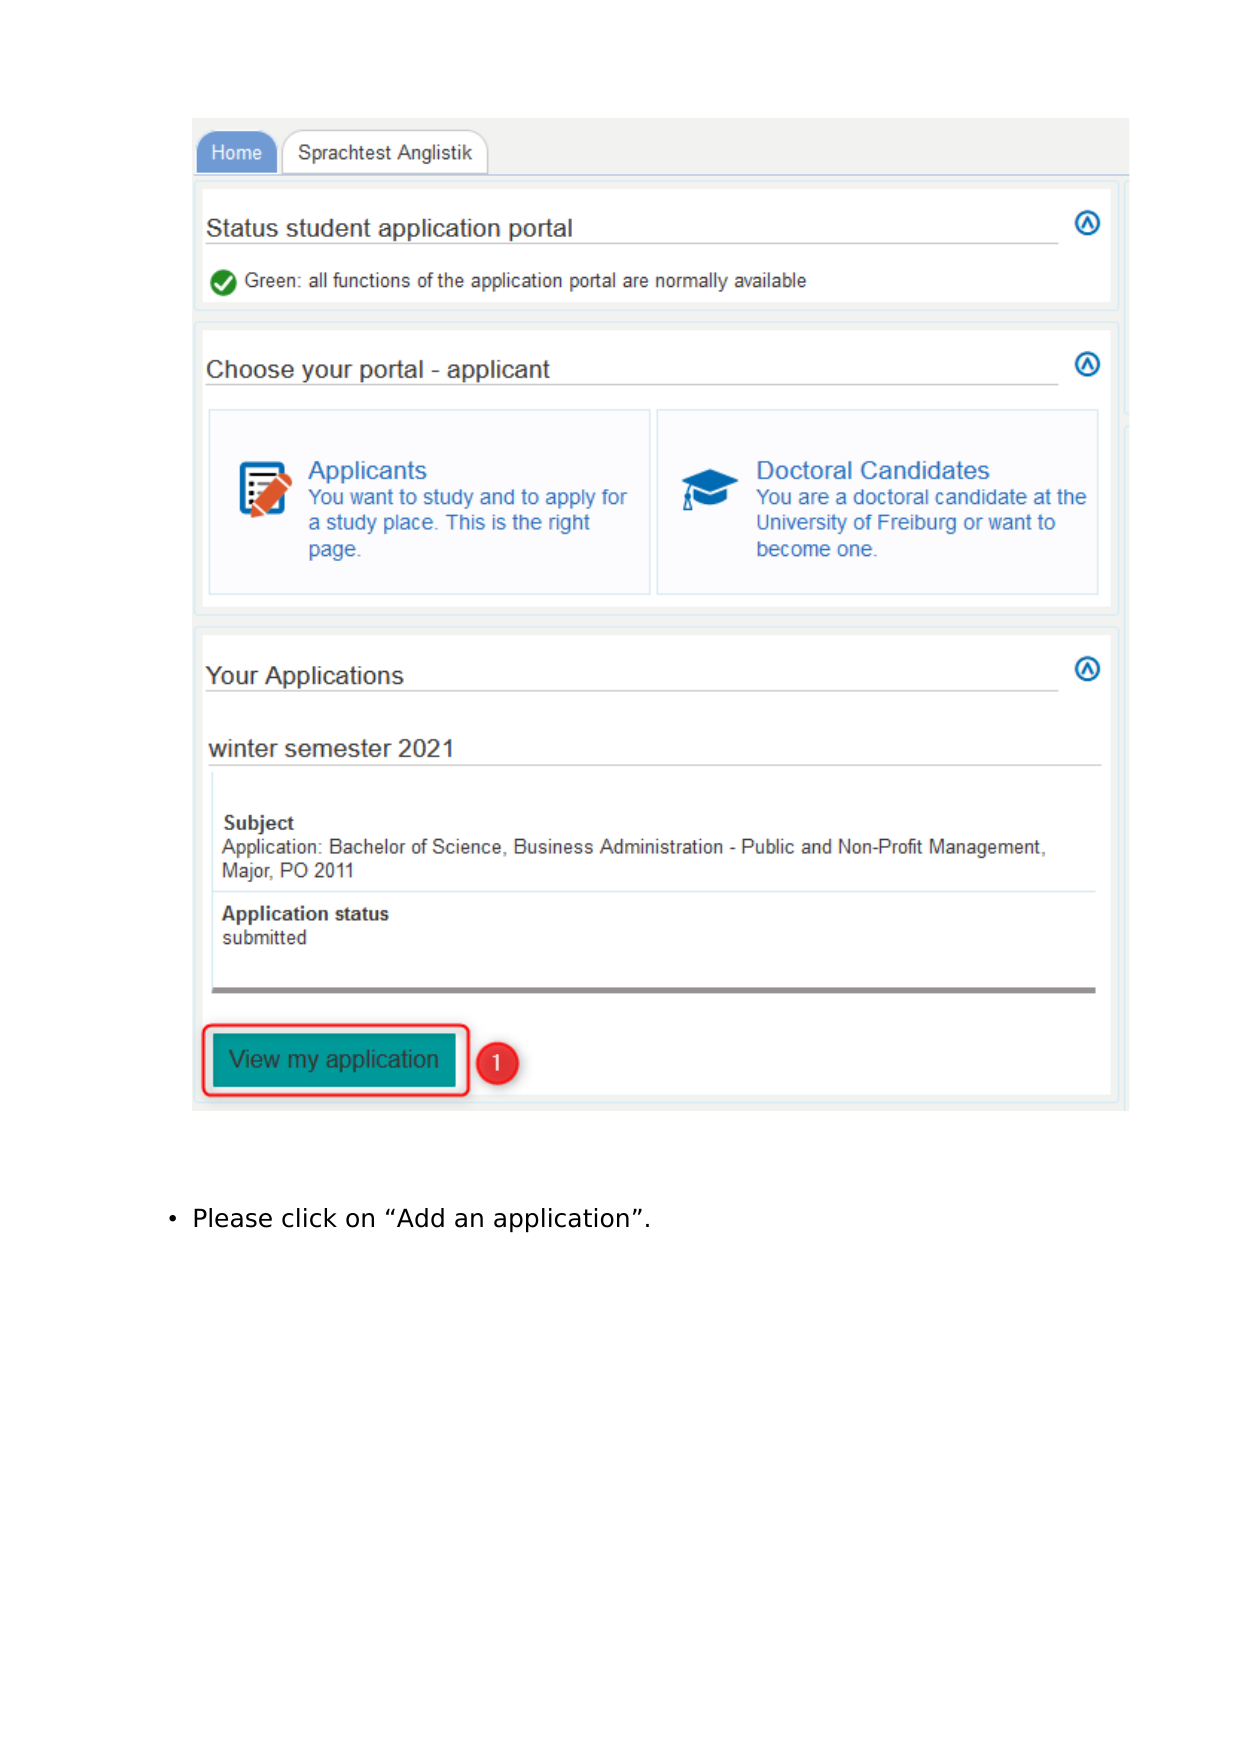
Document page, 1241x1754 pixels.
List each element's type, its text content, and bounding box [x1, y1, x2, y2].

list [177, 118, 1122, 1204]
list Please click on “Add an application”. [177, 1204, 1122, 1292]
picture [192, 118, 1130, 1111]
